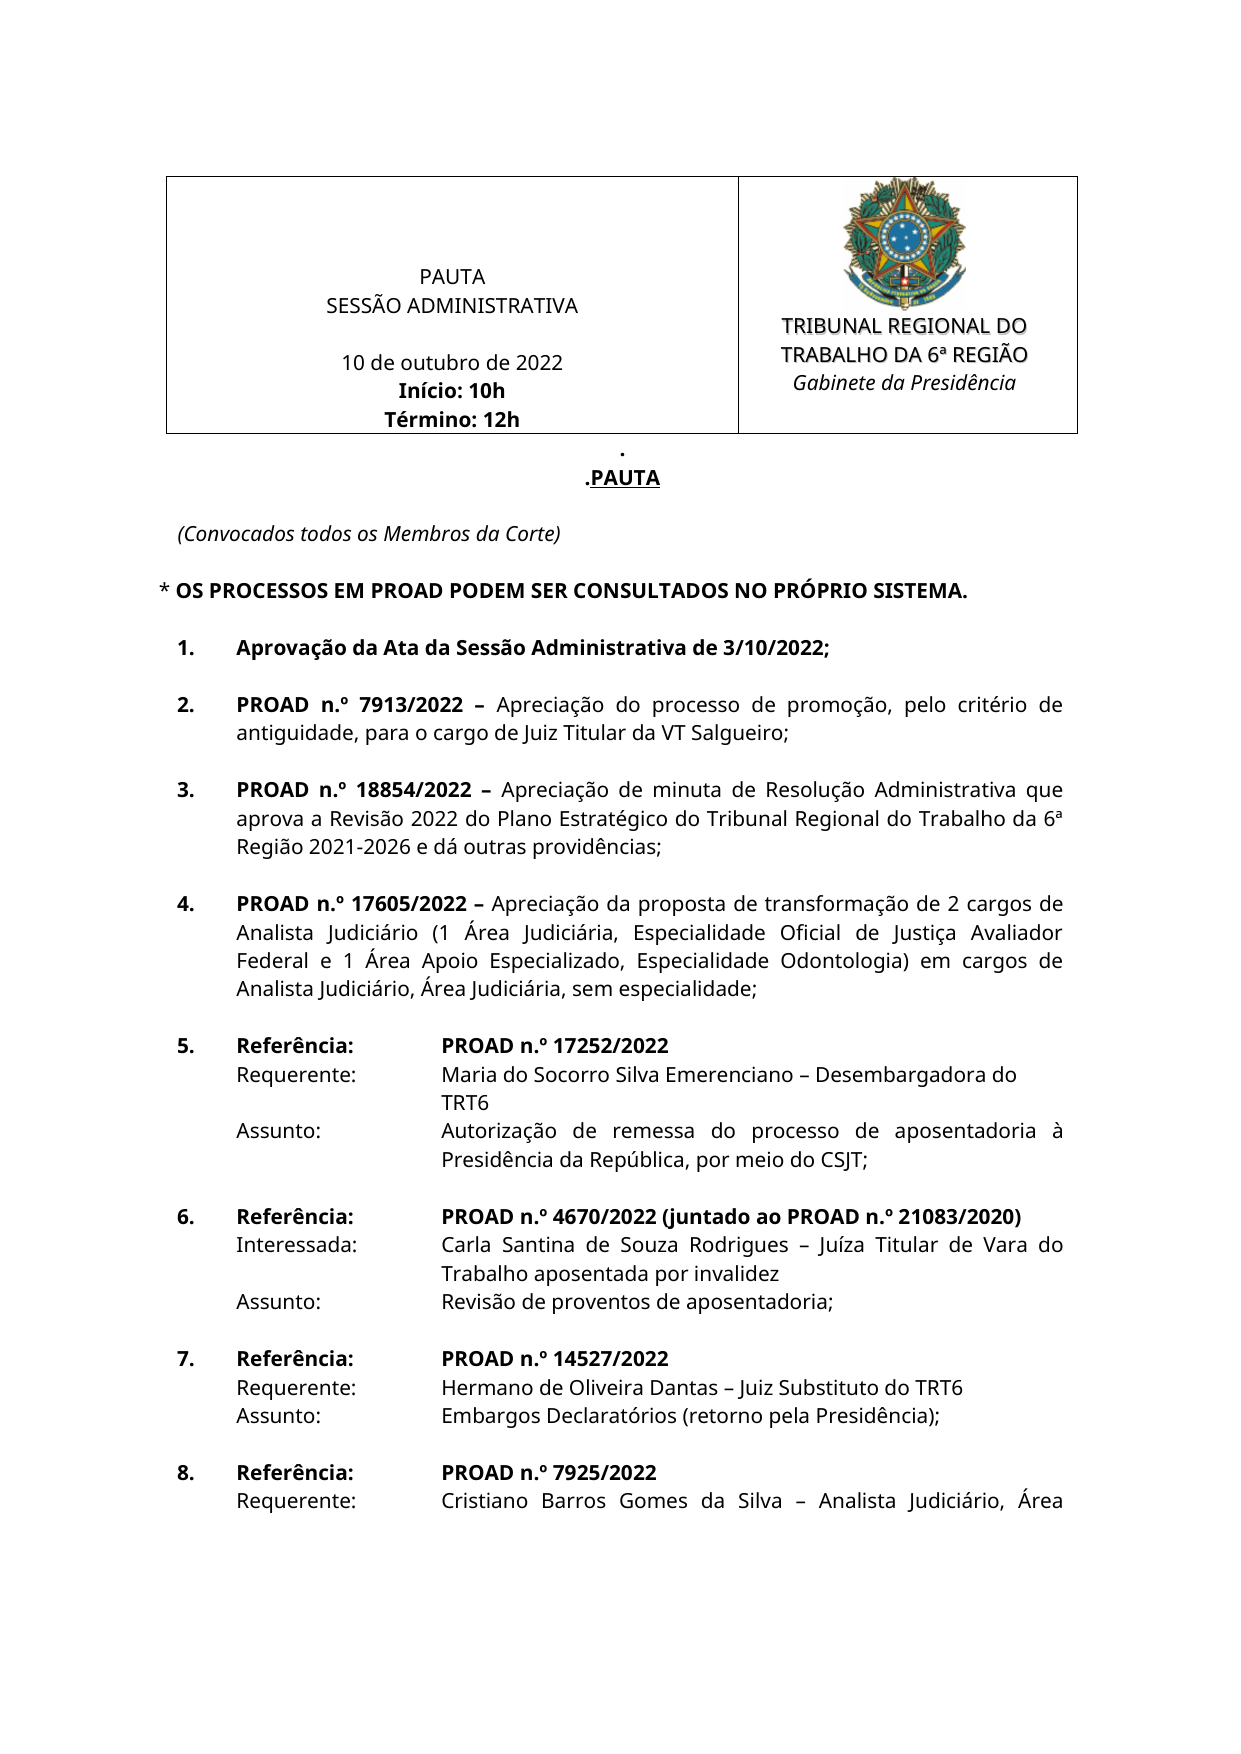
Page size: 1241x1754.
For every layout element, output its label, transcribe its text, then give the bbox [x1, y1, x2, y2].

table_cell Carla Santina de Souza Rodrigues – Juíza Titular de Vara do Trabalho aposentada por invalidez [430, 1230, 1075, 1287]
table_cell Requerente: [225, 1373, 430, 1401]
table_cell Referência: [225, 1202, 430, 1230]
table_cell PROAD n.º 18854/2022 – Apreciação de minuta de Resolução Administrativa que aprova a Revisão 2022 do Plano Estratégico do Tribunal Regional do Trabalho da 6ª Região 2021-2026 e dá outras providências; [225, 775, 1075, 889]
table_header TRIBUNAL REGIONAL DO TRABALHO DA 6ª REGIÃO Gabinete da Presidência [739, 177, 1077, 433]
table_cell PROAD n.º 17252/2022 [430, 1031, 1075, 1060]
table_cell 7. [166, 1344, 225, 1458]
table_cell Maria do Socorro Silva Emerenciano – Desembargadora do TRT6 [430, 1060, 1075, 1117]
table_header PAUTA SESSÃO ADMINISTRATIVA 10 de outubro de 2022 Início: 10h Término: 12h [167, 177, 738, 433]
table_cell Assunto: [225, 1287, 430, 1344]
table_cell Assunto: [225, 1117, 430, 1202]
table_cell Interessada: [225, 1230, 430, 1287]
table_cell 3. [166, 775, 225, 889]
table_cell Assunto: [225, 1401, 430, 1458]
table_cell 4. [166, 889, 225, 1031]
table_cell PROAD n.º 7913/2022 – Apreciação do processo de promoção, pelo critério de antiguidade, para o cargo de Juiz Titular da VT Salgueiro; [225, 690, 1075, 775]
table_cell PROAD n.º 4670/2022 (juntado ao PROAD n.º 21083/2020) [430, 1202, 1075, 1230]
table_header 1. [166, 633, 225, 690]
table_cell PROAD n.º 14527/2022 [430, 1344, 1075, 1373]
table_cell Requerente: [225, 1060, 430, 1117]
text (Convocados todos os Membros da Corte) [177, 519, 1063, 548]
table_cell 5. [166, 1031, 225, 1202]
table_cell 8. [166, 1458, 225, 1515]
table_cell Referência: [225, 1344, 430, 1373]
table_cell 2. [166, 690, 225, 775]
table_cell PROAD n.º 7925/2022 [430, 1458, 1075, 1486]
table_cell Hermano de Oliveira Dantas – Juiz Substituto do TRT6 [430, 1373, 1075, 1401]
table_cell Referência: [225, 1458, 430, 1486]
text * OS PROCESSOS EM PROAD PODEM SER CONSULTADOS NO PRÓPRIO SISTEMA. [158, 576, 1152, 605]
table_cell Requerente: [225, 1486, 430, 1515]
table_cell PROAD n.º 17605/2022 – Apreciação da proposta de transformação de 2 cargos de Analista Judiciário (1 Área Judiciária, Especialidade Oficial de Justiça Avaliador Federal e 1 Área Apoio Especializado, Especialidade Odontologia) em cargos de Analista Judiciário, Área Judiciária, sem especialidade; [225, 889, 1075, 1031]
table_header Aprovação da Ata da Sessão Administrativa de 3/10/2022; [225, 633, 1075, 690]
subtitle PAUTA [177, 463, 1067, 491]
picture [843, 177, 966, 312]
table_cell Cristiano Barros Gomes da Silva – Analista Judiciário, Área [430, 1486, 1075, 1515]
table_cell Autorização de remessa do processo de aposentadoria à Presidência da República, por meio do CSJT; [430, 1117, 1075, 1202]
table_cell Revisão de proventos de aposentadoria; [430, 1287, 1075, 1344]
table_cell Embargos Declaratórios (retorno pela Presidência); [430, 1401, 1075, 1458]
table_cell Referência: [225, 1031, 430, 1060]
table_cell 6. [166, 1202, 225, 1344]
